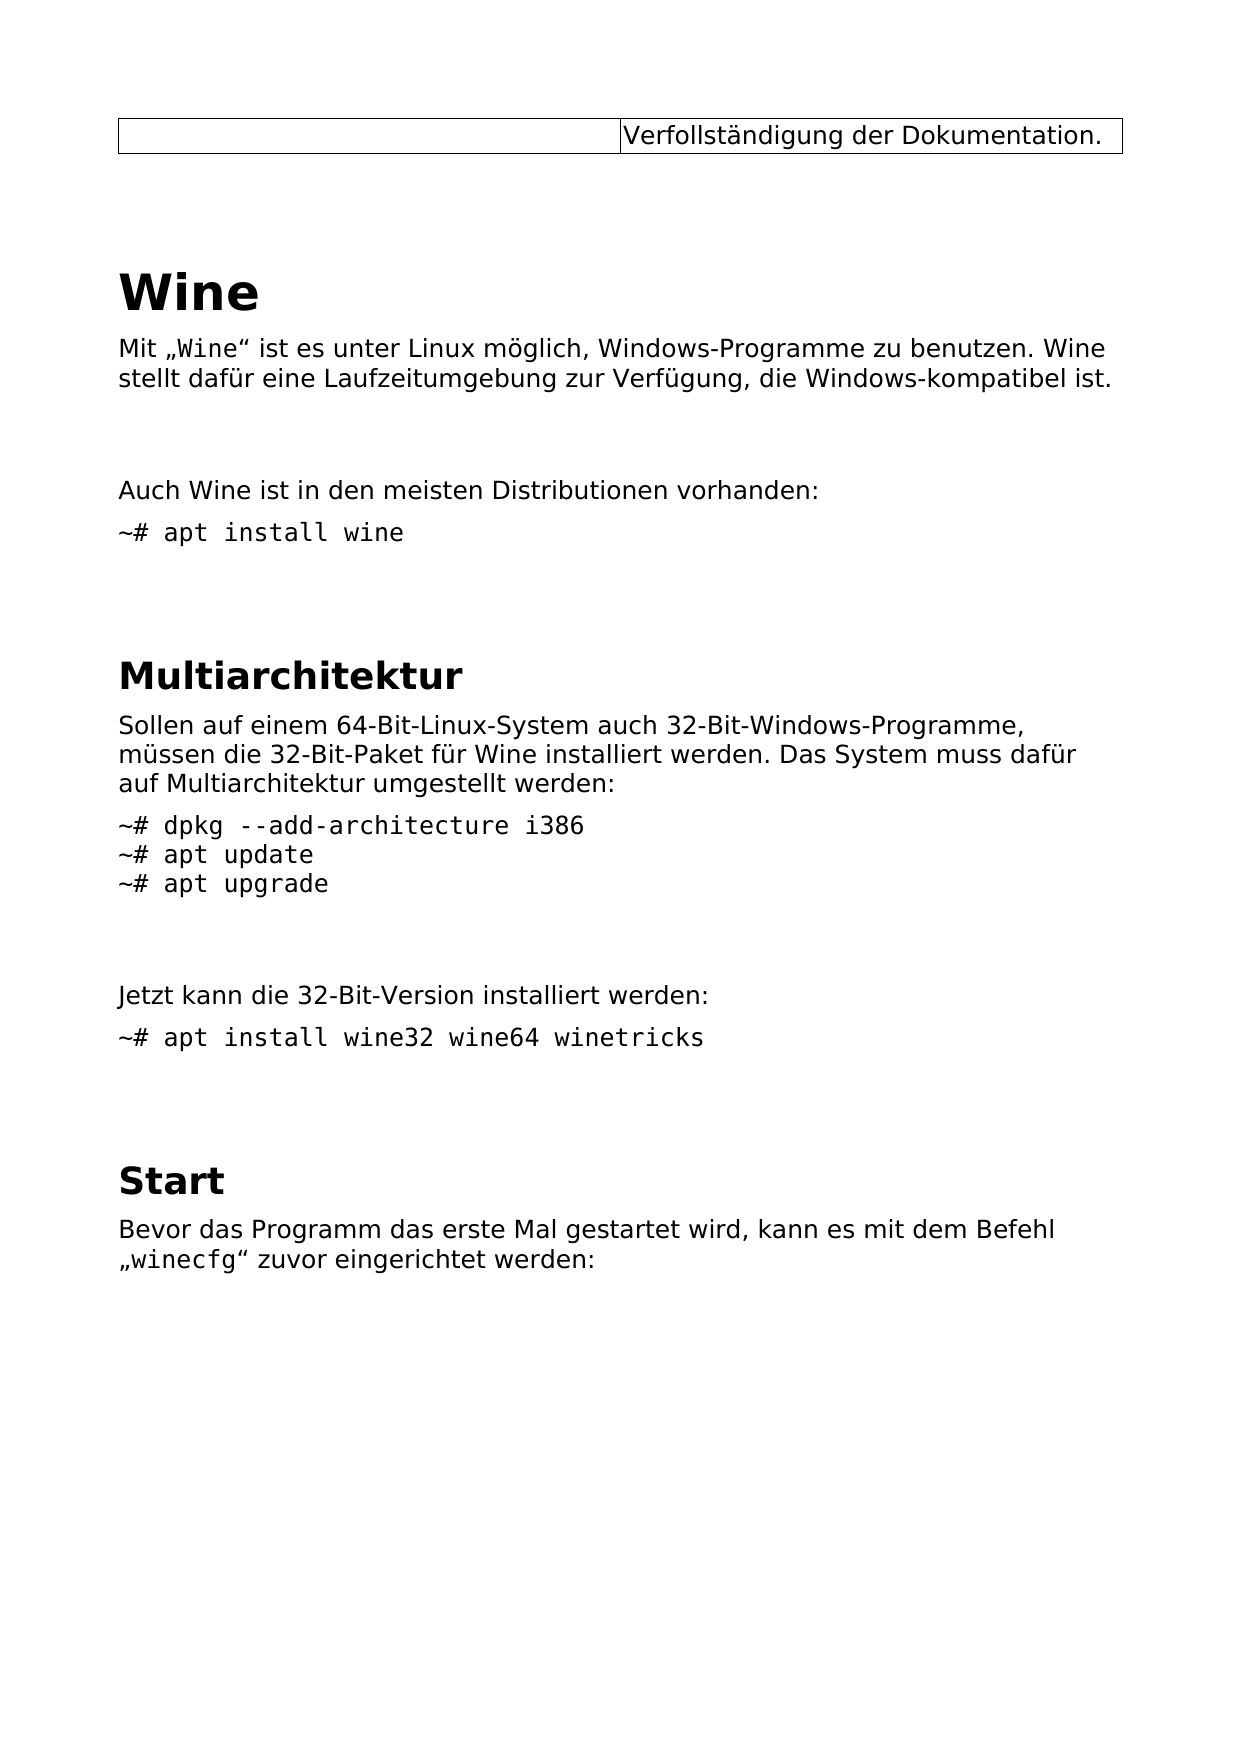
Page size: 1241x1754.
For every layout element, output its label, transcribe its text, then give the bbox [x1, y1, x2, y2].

text Jetzt kann die 32-Bit-Version installiert werden: [118, 981, 1122, 1010]
text Bevor das Programm das erste Mal gestartet wird, kann es mit dem Befehl „winecfg“ zuvor eingerichtet werden: [118, 1216, 1122, 1274]
subtitle Start [118, 1159, 1122, 1203]
table_header Verfollständigung der Dokumentation. [621, 119, 1122, 153]
subtitle Multiarchitektur [118, 655, 1122, 698]
text ~# dpkg --add-architecture i386 ~# apt update ~# apt upgrade [118, 811, 1122, 898]
text Sollen auf einem 64-Bit-Linux-System auch 32-Bit-Windows-Programme, müssen die 32-Bit-Paket für Wine installiert werden. Das System muss dafür auf Multiarchitektur umgestellt werden: [118, 711, 1122, 798]
text ~# apt install wine [118, 518, 1122, 547]
subtitle Wine [118, 264, 1122, 322]
table_header [119, 119, 620, 153]
text ~# apt install wine32 wine64 winetricks [118, 1023, 1122, 1052]
text Auch Wine ist in den meisten Distributionen vorhanden: [118, 476, 1122, 506]
text Mit „Wine“ ist es unter Linux möglich, Windows-Programme zu benutzen. Wine stellt dafür eine Laufzeitumgebung zur Verfügung, die Windows-kompatibel ist. [118, 335, 1122, 393]
